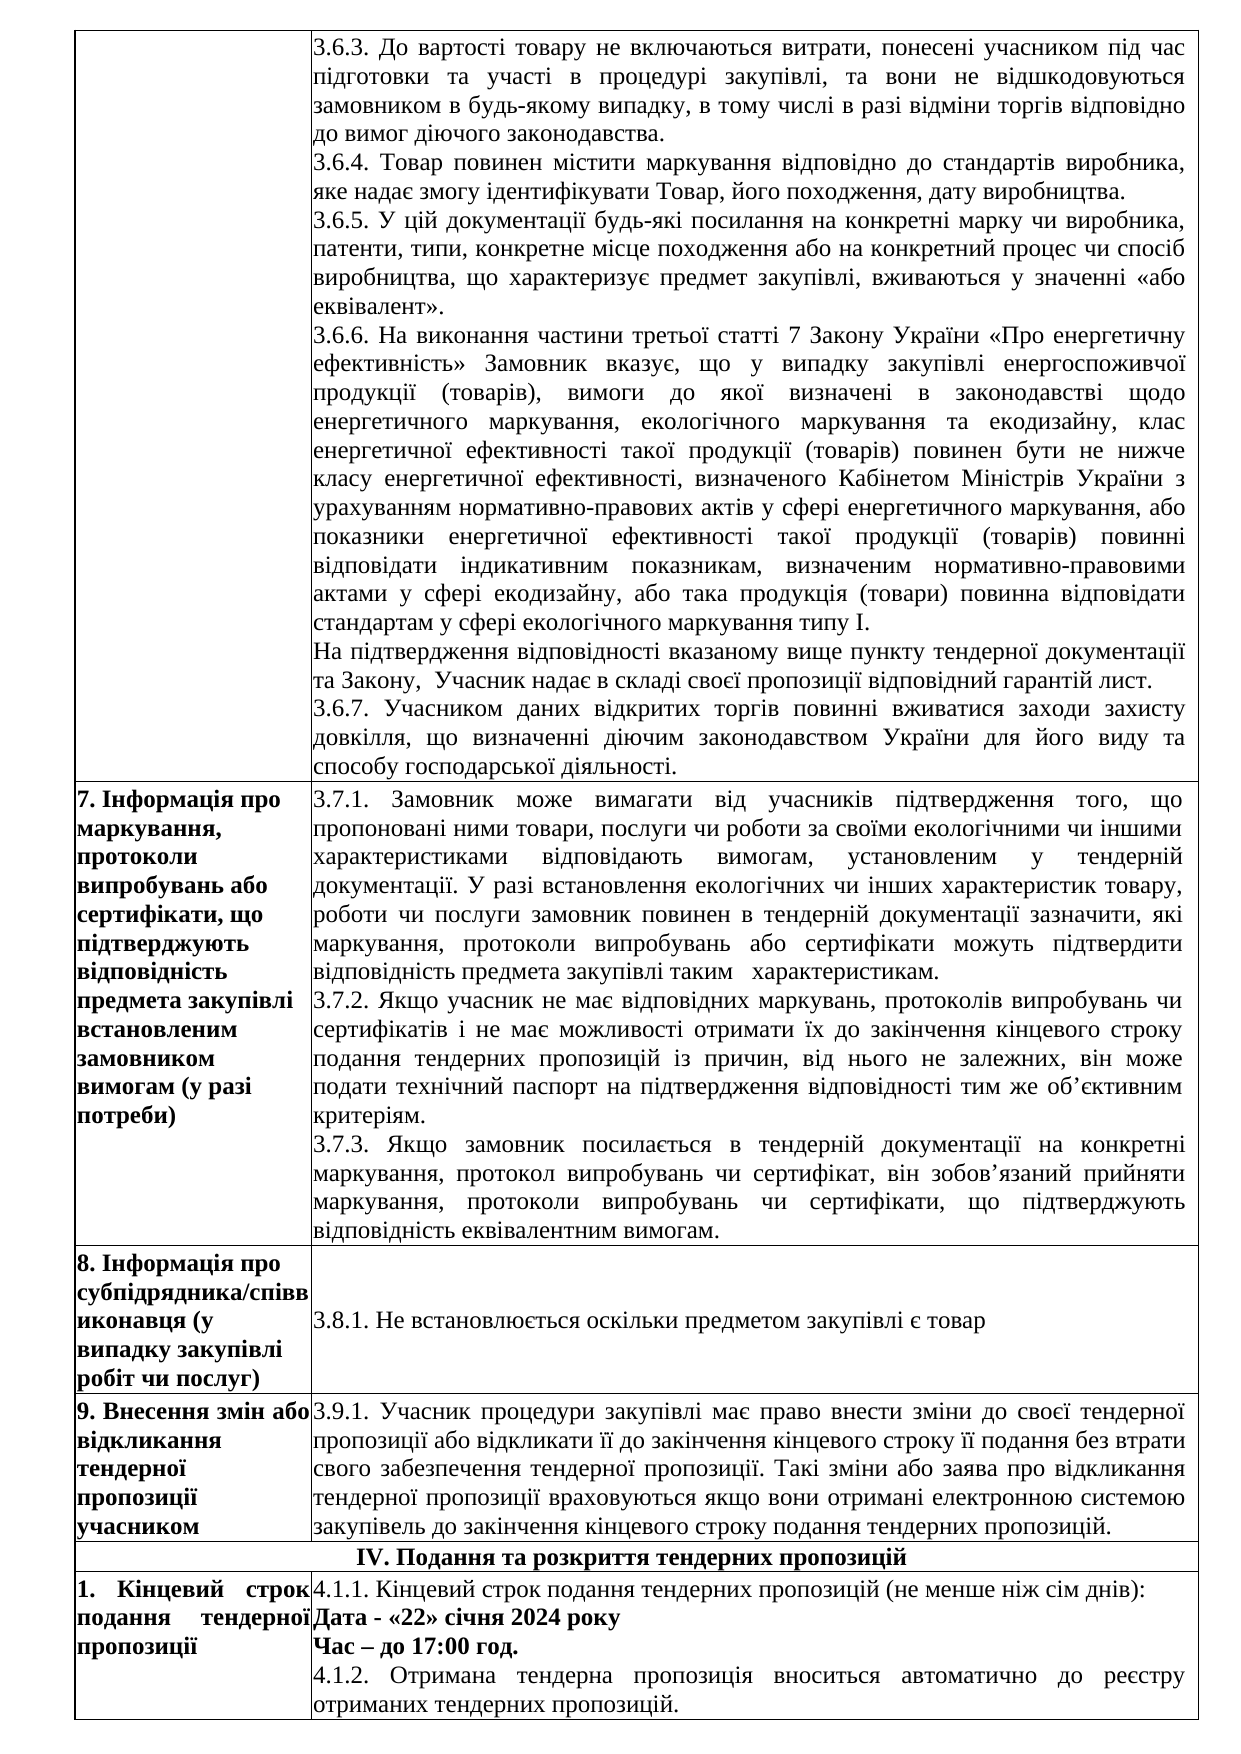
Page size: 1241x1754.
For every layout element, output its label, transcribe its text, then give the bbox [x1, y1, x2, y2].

table_cell IV. Подання та розкриття тендерних пропозицій [76, 1542, 1198, 1571]
table_cell 4.1.1. Кінцевий строк подання тендерних пропозицій (не менше ніж сім днів): Дата - «22» січня 2024 року Час – до 17:00 год. 4.1.2. Отримана тендерна пропозиція вноситься автоматично до реєстру отриманих тендерних пропозицій. [312, 1572, 1198, 1719]
table_cell 1. Кінцевий строк подання тендерної пропозиції [76, 1572, 311, 1719]
table_cell 3.6.3. До вартості товару не включаються витрати, понесені учасником під час підготовки та участі в процедурі закупівлі, та вони не відшкодовуються замовником в будь-якому випадку, в тому числі в разі відміни торгів відповідно до вимог діючого законодавства. 3.6.4. Товар повинен містити маркування відповідно до стандартів виробника, яке надає змогу ідентифікувати Товар, його походження, дату виробництва. 3.6.5. У цій документації будь-які посилання на конкретні марку чи виробника, патенти, типи, конкретне місце походження або на конкретний процес чи спосіб виробництва, що характеризує предмет закупівлі, вживаються у значенні «або еквівалент». 3.6.6. На виконання частини третьої статті 7 Закону України «Про енергетичну ефективність» Замовник вказує, що у випадку закупівлі енергоспоживчої продукції (товарів), вимоги до якої визначені в законодавстві щодо енергетичного маркування, екологічного маркування та екодизайну, клас енергетичної ефективності такої продукції (товарів) повинен бути не нижче класу енергетичної ефективності, визначеного Кабінетом Міністрів України з урахуванням нормативно-правових актів у сфері енергетичного маркування, або показники енергетичної ефективності такої продукції (товарів) повинні відповідати індикативним показникам, визначеним нормативно-правовими актами у сфері екодизайну, або така продукція (товари) повинна відповідати стандартам у сфері екологічного маркування типу I. На підтвердження відповідності вказаному вище пункту тендерної документації та Закону, Учасник надає в складі своєї пропозиції відповідний гарантій лист. 3.6.7. Учасником даних відкритих торгів повинні вживатися заходи захисту довкілля, що визначенні діючим законодавством України для його виду та способу господарської діяльності. [312, 31, 1198, 781]
table_cell 8. Інформація про субпідрядника/співвиконавця (у випадку закупівлі робіт чи послуг) [76, 1246, 311, 1393]
table_cell 9. Внесення змін або відкликання тендерної пропозиції учасником [76, 1394, 311, 1541]
table_cell 3.8.1. Не встановлюється оскільки предметом закупівлі є товар [312, 1246, 1198, 1393]
table_cell 3.9.1. Учасник процедури закупівлі має право внести зміни до своєї тендерної пропозиції або відкликати її до закінчення кінцевого строку її подання без втрати свого забезпечення тендерної пропозиції. Такі зміни або заява про відкликання тендерної пропозиції враховуються якщо вони отримані електронною системою закупівель до закінчення кінцевого строку подання тендерних пропозицій. [312, 1394, 1198, 1541]
table_cell [76, 31, 311, 781]
table_cell 3.7.1. Замовник може вимагати від учасників підтвердження того, що пропоновані ними товари, послуги чи роботи за своїми екологічними чи іншими характеристиками відповідають вимогам, установленим у тендерній документації. У разі встановлення екологічних чи інших характеристик товару, роботи чи послуги замовник повинен в тендерній документації зазначити, які маркування, протоколи випробувань або сертифікати можуть підтвердити відповідність предмета закупівлі таким характеристикам. 3.7.2. Якщо учасник не має відповідних маркувань, протоколів випробувань чи сертифікатів і не має можливості отримати їх до закінчення кінцевого строку подання тендерних пропозицій із причин, від нього не залежних, він може подати технічний паспорт на підтвердження відповідності тим же об’єктивним критеріям. 3.7.3. Якщо замовник посилається в тендерній документації на конкретні маркування, протокол випробувань чи сертифікат, він зобов’язаний прийняти маркування, протоколи випробувань чи сертифікати, що підтверджують відповідність еквівалентним вимогам. [312, 782, 1198, 1245]
table_cell 7. Інформація про маркування, протоколи випробувань або сертифікати, що підтверджують відповідність предмета закупівлі встановленим замовником вимогам (у разі потреби) [76, 782, 311, 1245]
